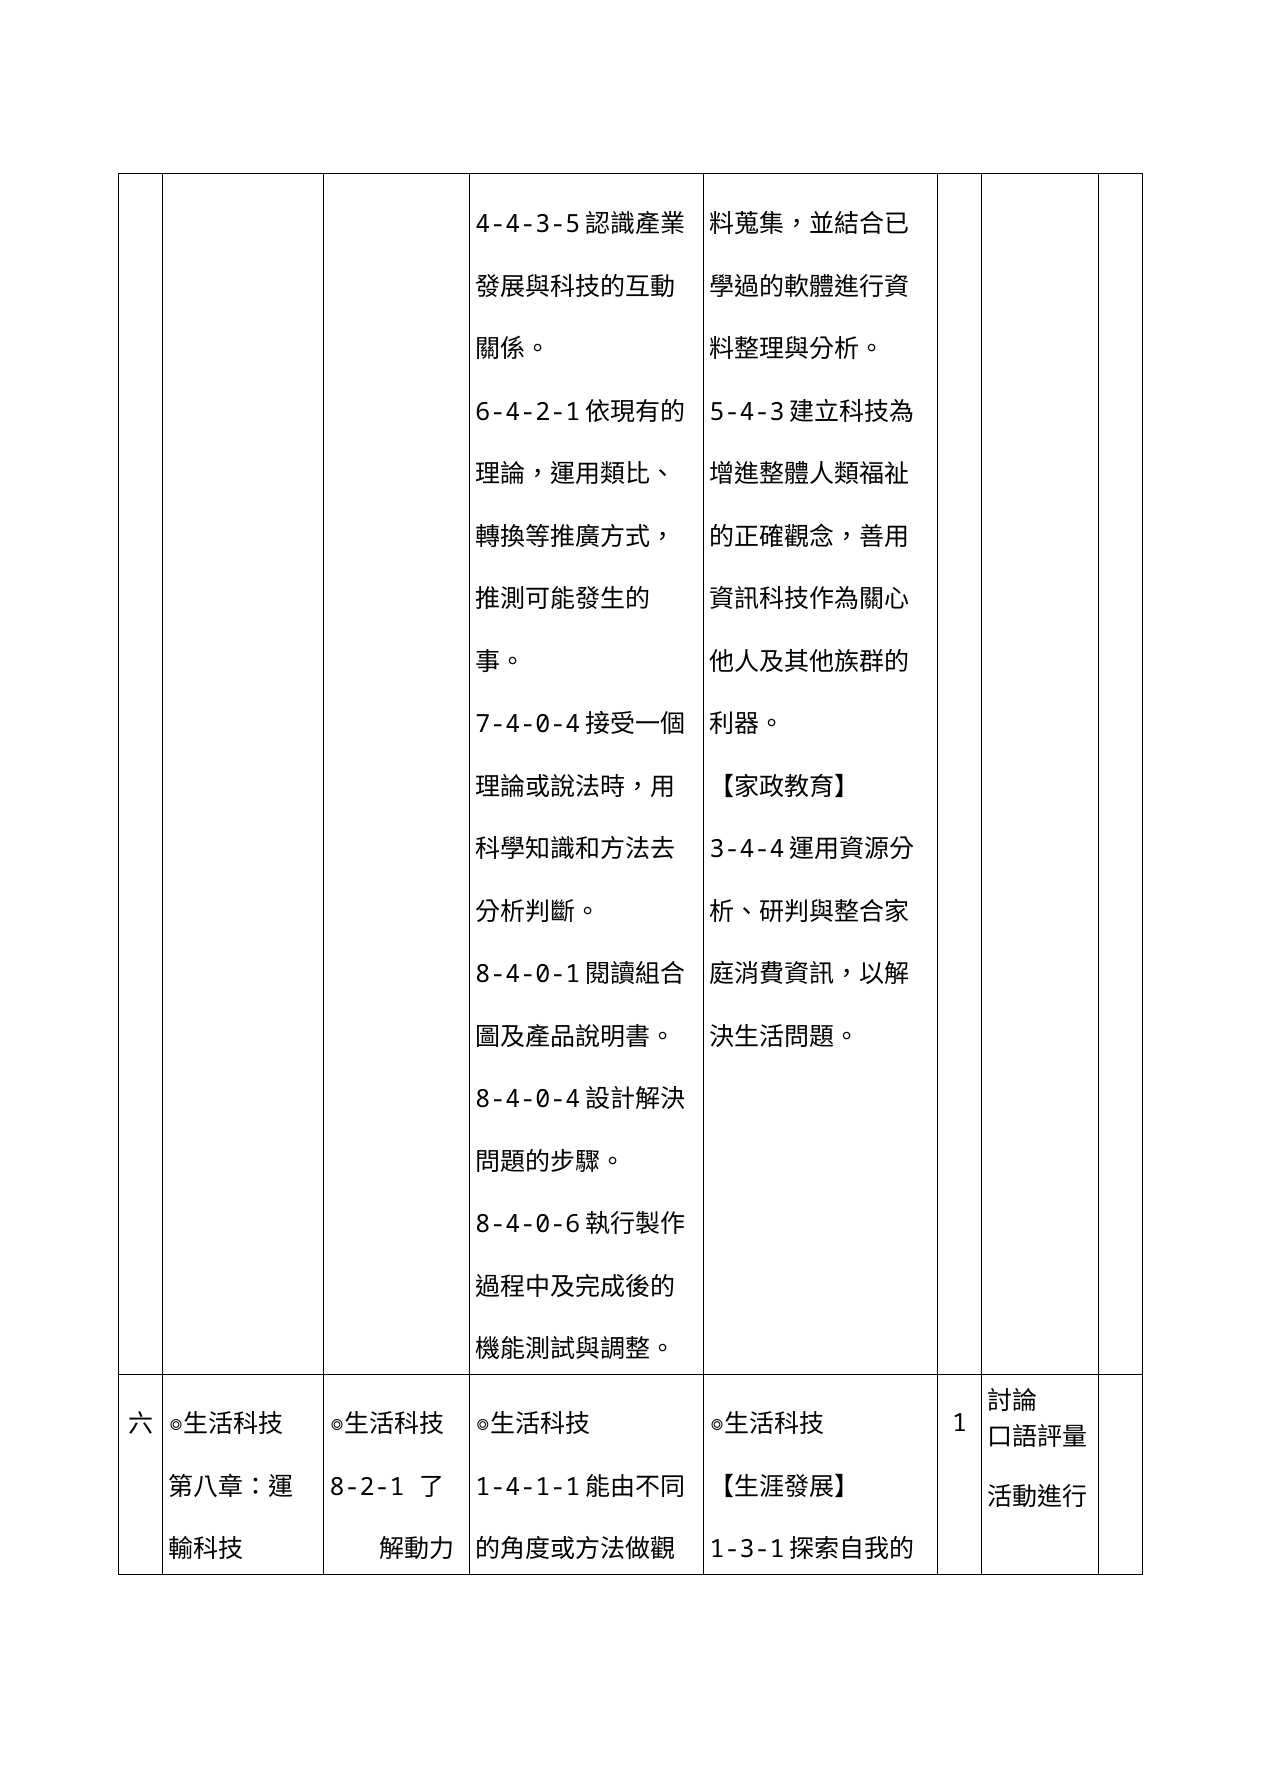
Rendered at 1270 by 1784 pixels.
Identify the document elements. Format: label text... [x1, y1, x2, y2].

table_cell ◎生活科技 【生涯發展】 1-3-1探索自我的 [704, 1375, 937, 1574]
table_cell [324, 174, 469, 1373]
table_cell 料蒐集，並結合已學過的軟體進行資料整理與分析。 5-4-3建立科技為增進整體人類福祉的正確觀念，善用資訊科技作為關心他人及其他族群的利器。 【家政教育】 3-4-4運用資源分析、研判與整合家庭消費資訊，以解決生活問題。 [704, 174, 937, 1373]
table_cell 1 [938, 1375, 981, 1574]
table_cell ◎生活科技 1-4-1-1能由不同的角度或方法做觀 [470, 1375, 703, 1574]
table_cell 六 [119, 1375, 162, 1574]
table_cell [982, 174, 1098, 1373]
table_cell [119, 174, 162, 1373]
table_cell ◎生活科技 8-2-1 了解動力 [324, 1375, 469, 1574]
table_cell [938, 174, 981, 1373]
table_cell [1099, 174, 1142, 1373]
table_cell [1099, 1375, 1142, 1574]
table_cell ◎生活科技 第八章：運輸科技 [163, 1375, 323, 1574]
table_cell [163, 174, 323, 1373]
table_cell 討論 口語評量 活動進行 [982, 1375, 1098, 1574]
table_cell 4-4-3-5認識產業發展與科技的互動關係。 6-4-2-1依現有的理論，運用類比、轉換等推廣方式，推測可能發生的事。 7-4-0-4接受一個理論或說法時，用科學知識和方法去分析判斷。 8-4-0-1閱讀組合圖及產品說明書。 8-4-0-4設計解決問題的步驟。 8-4-0-6執行製作過程中及完成後的機能測試與調整。 [470, 174, 703, 1373]
